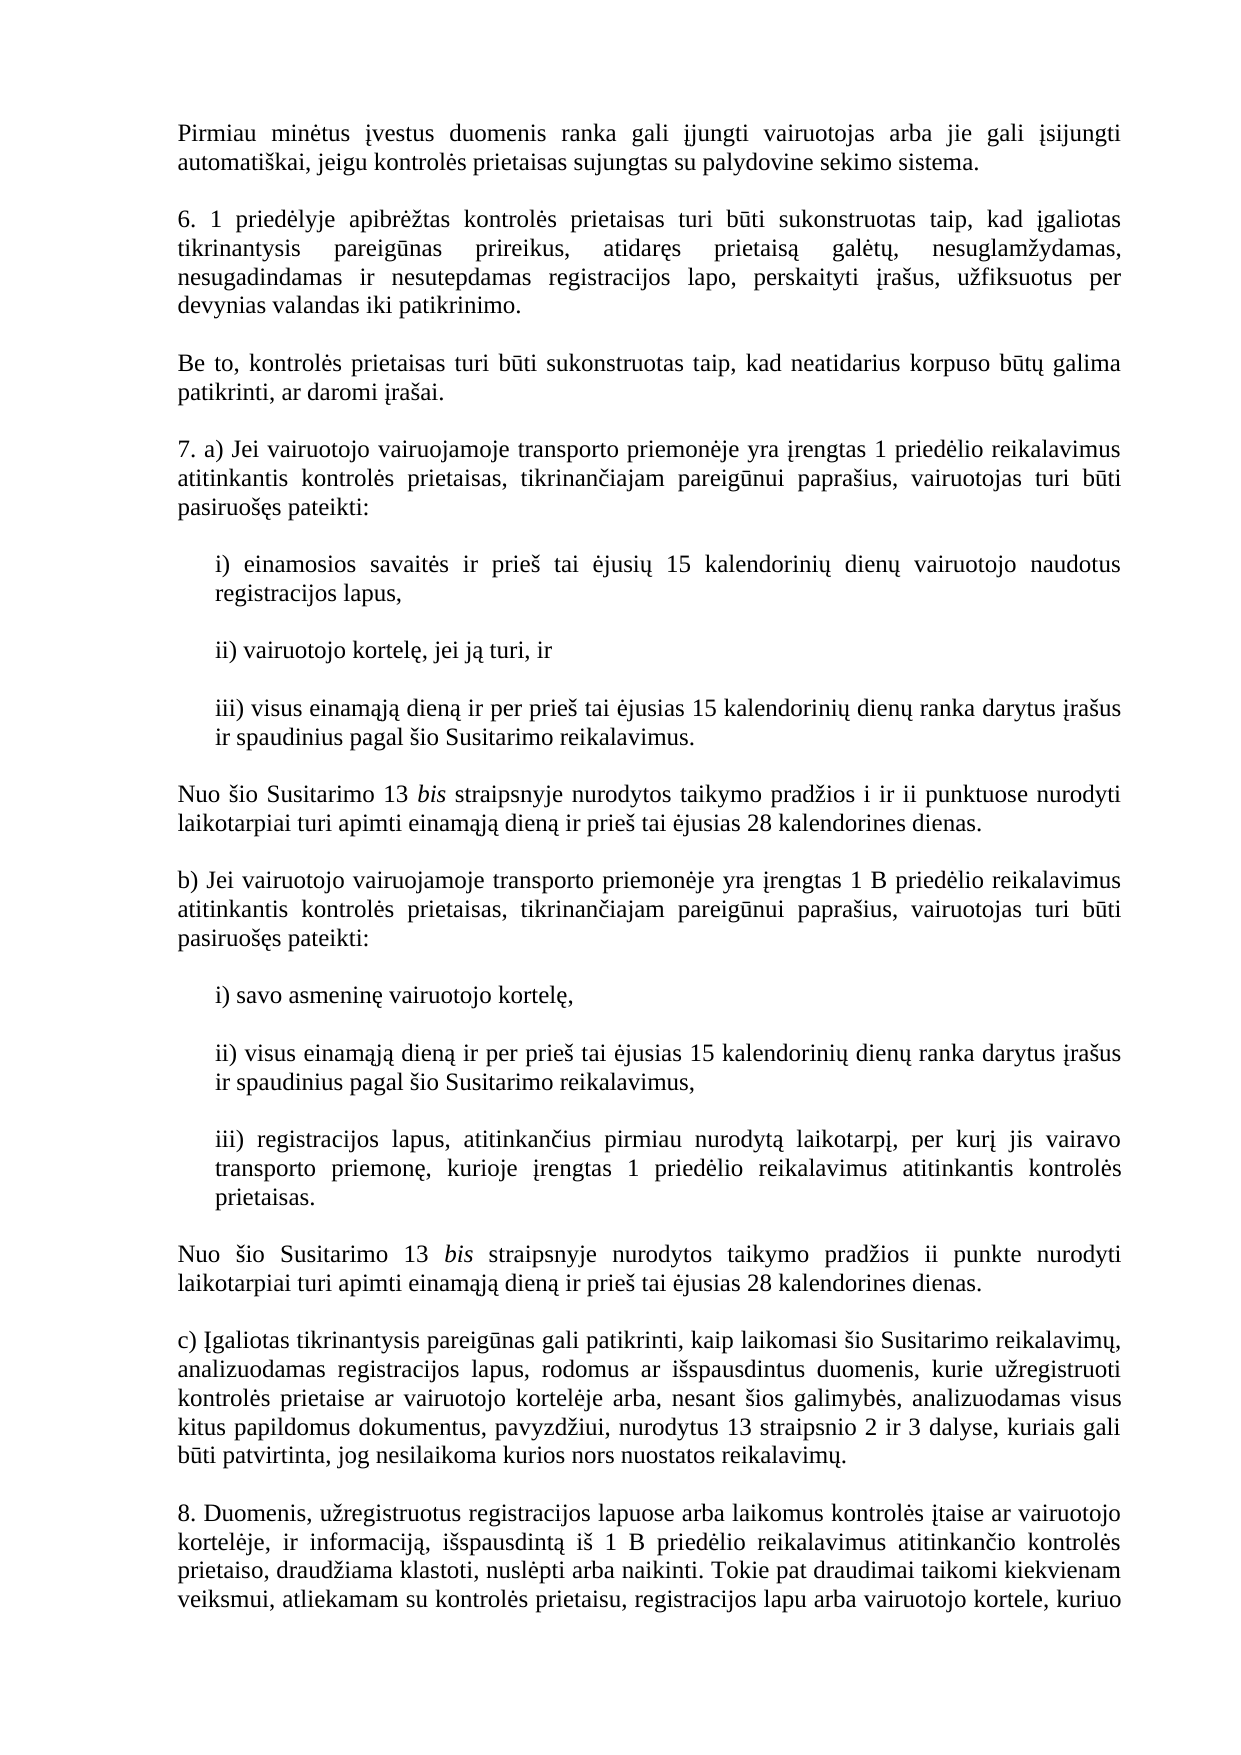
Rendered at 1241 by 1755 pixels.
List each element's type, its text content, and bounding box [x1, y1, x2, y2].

text iii) visus einamąją dieną ir per prieš tai ėjusias 15 kalendorinių dienų ranka darytus įrašus ir spaudinius pagal šio Susitarimo reikalavimus. [215, 693, 1122, 751]
text iii) registracijos lapus, atitinkančius pirmiau nurodytą laikotarpį, per kurį jis vairavo transporto priemonę, kurioje įrengtas 1 priedėlio reikalavimus atitinkantis kontrolės prietaisas. [215, 1124, 1122, 1211]
text c) Įgaliotas tikrinantysis pareigūnas gali patikrinti, kaip laikomasi šio Susitarimo reikalavimų, analizuodamas registracijos lapus, rodomus ar išspausdintus duomenis, kurie užregistruoti kontrolės prietaise ar vairuotojo kortelėje arba, nesant šios galimybės, analizuodamas visus kitus papildomus dokumentus, pavyzdžiui, nurodytus 13 straipsnio 2 ir 3 dalyse, kuriais gali būti patvirtinta, jog nesilaikoma kurios nors nuostatos reikalavimų. [177, 1326, 1122, 1469]
text i) savo asmeninę vairuotojo kortelę, [215, 981, 1122, 1009]
text Nuo šio Susitarimo 13 bis straipsnyje nurodytos taikymo pradžios i ir ii punktuose nurodyti laikotarpiai turi apimti einamąją dieną ir prieš tai ėjusias 28 kalendorines dienas. [177, 779, 1122, 837]
text i) einamosios savaitės ir prieš tai ėjusių 15 kalendorinių dienų vairuotojo naudotus registracijos lapus, [215, 549, 1122, 607]
text ii) visus einamąją dieną ir per prieš tai ėjusias 15 kalendorinių dienų ranka darytus įrašus ir spaudinius pagal šio Susitarimo reikalavimus, [215, 1038, 1122, 1096]
text Nuo šio Susitarimo 13 bis straipsnyje nurodytos taikymo pradžios ii punkte nurodyti laikotarpiai turi apimti einamąją dieną ir prieš tai ėjusias 28 kalendorines dienas. [177, 1239, 1122, 1297]
text 7. a) Jei vairuotojo vairuojamoje transporto priemonėje yra įrengtas 1 priedėlio reikalavimus atitinkantis kontrolės prietaisas, tikrinančiajam pareigūnui paprašius, vairuotojas turi būti pasiruošęs pateikti: [177, 434, 1122, 521]
text 6. 1 priedėlyje apibrėžtas kontrolės prietaisas turi būti sukonstruotas taip, kad įgaliotas tikrinantysis pareigūnas prireikus, atidaręs prietaisą galėtų, nesuglamžydamas, nesugadindamas ir nesutepdamas registracijos lapo, perskaityti įrašus, užfiksuotus per devynias valandas iki patikrinimo. [177, 204, 1122, 319]
text ii) vairuotojo kortelę, jei ją turi, ir [215, 636, 1122, 664]
text Pirmiau minėtus įvestus duomenis ranka gali įjungti vairuotojas arba jie gali įsijungti automatiškai, jeigu kontrolės prietaisas sujungtas su palydovine sekimo sistema. [177, 118, 1122, 176]
text b) Jei vairuotojo vairuojamoje transporto priemonėje yra įrengtas 1 B priedėlio reikalavimus atitinkantis kontrolės prietaisas, tikrinančiajam pareigūnui paprašius, vairuotojas turi būti pasiruošęs pateikti: [177, 866, 1122, 952]
text Be to, kontrolės prietaisas turi būti sukonstruotas taip, kad neatidarius korpuso būtų galima patikrinti, ar daromi įrašai. [177, 348, 1122, 406]
text 8. Duomenis, užregistruotus registracijos lapuose arba laikomus kontrolės įtaise ar vairuotojo kortelėje, ir informaciją, išspausdintą iš 1 B priedėlio reikalavimus atitinkančio kontrolės prietaiso, draudžiama klastoti, nuslėpti arba naikinti. Tokie pat draudimai taikomi kiekvienam veiksmui, atliekamam su kontrolės prietaisu, registracijos lapu arba vairuotojo kortele, kuriuo [177, 1498, 1122, 1613]
